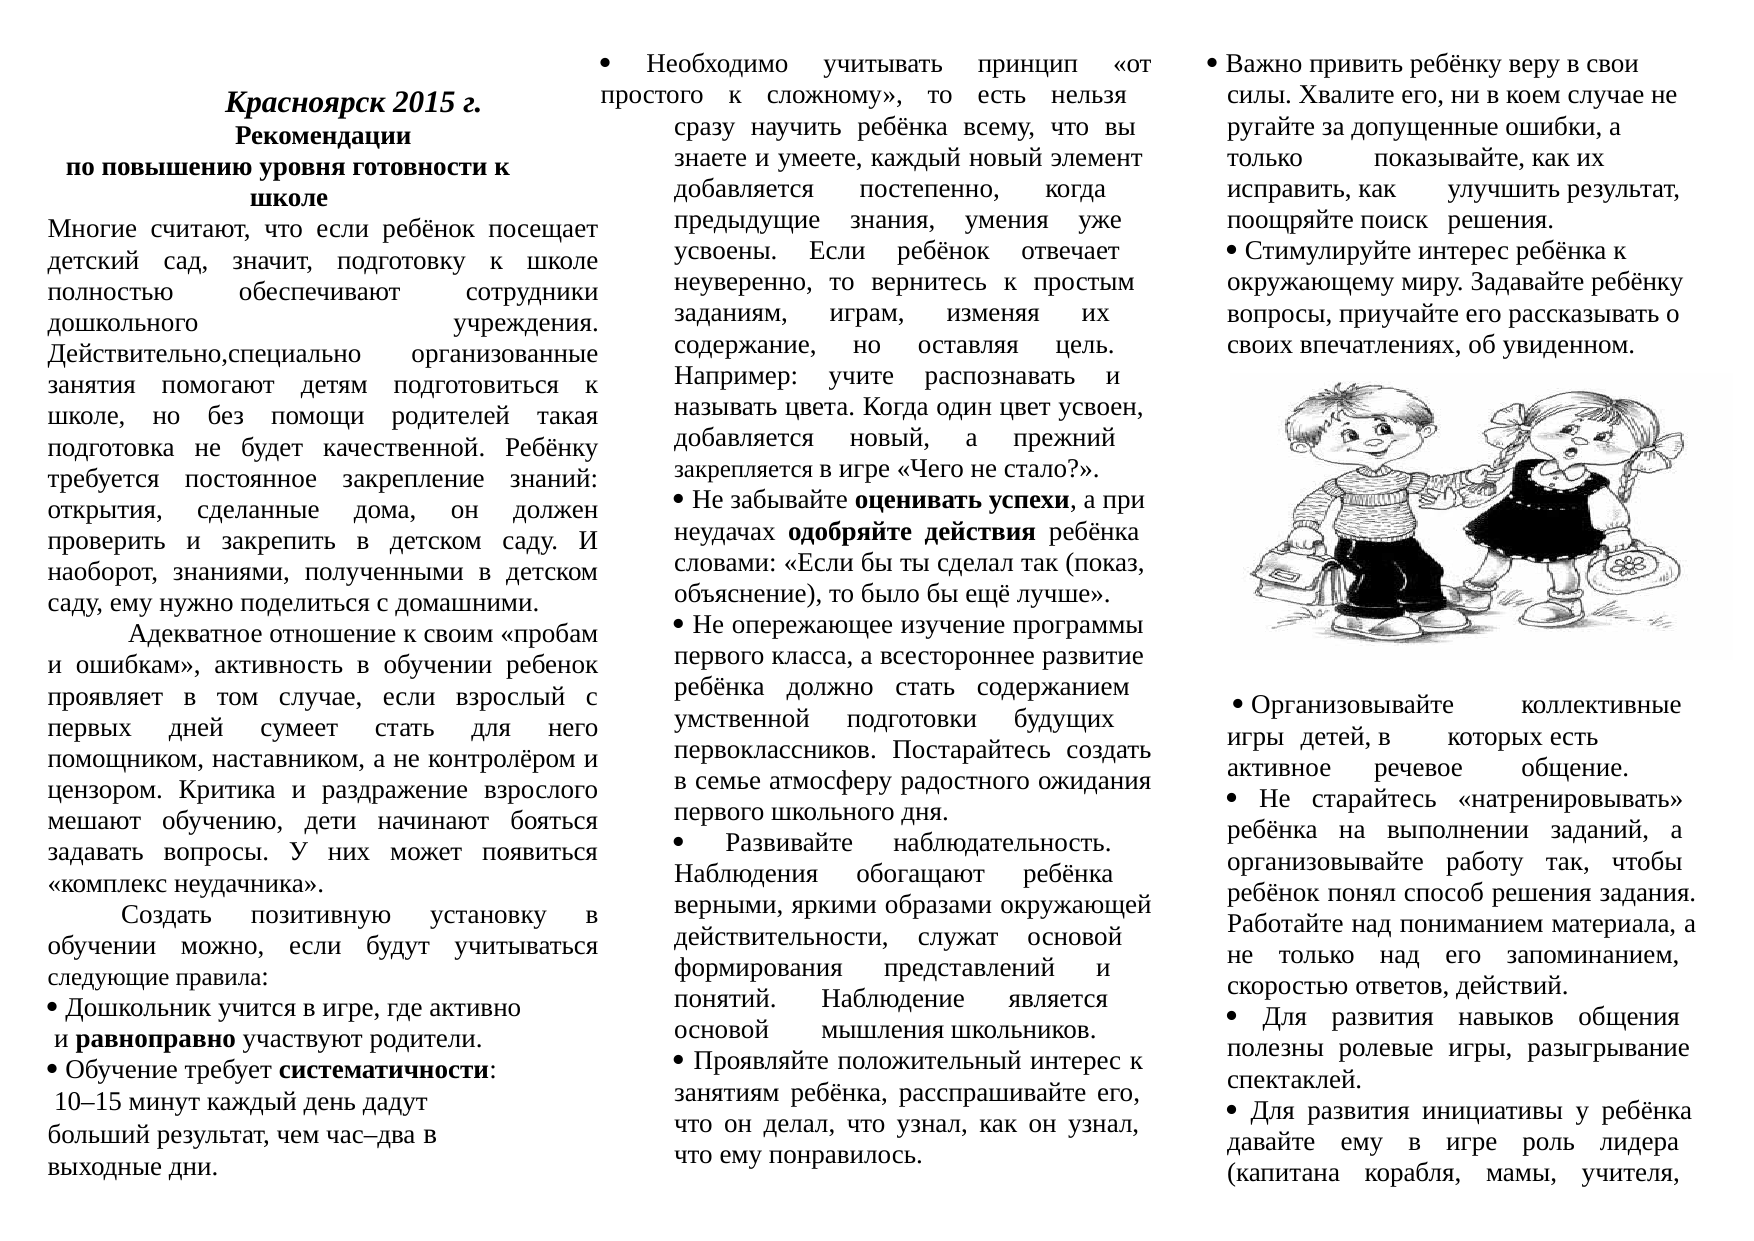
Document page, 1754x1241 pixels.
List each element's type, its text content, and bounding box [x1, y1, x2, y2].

text Адекватное отношение к своим «пробам и ошибкам», активность в обучении ребенок проявляет в том случае, если взрослый с первых дней сумеет стать для него помощником, наставником, а не контролёром и цензором. Критика и раздражение взрослого мешают обучению, дети начинают бояться задавать вопросы. У них может появиться «комплекс неудачника». [47, 617, 599, 898]
text  Дошкольник учится в игре, где активно [47, 991, 600, 1022]
text  Не опережающее изучение программы первого класса, а всестороннее развитие ребёнка должно стать содержанием умственной подготовки будущих первоклассников. Постарайтесь создать в семье атмосферу радостного ожидания первого школьного дня. [600, 608, 1152, 826]
text  Проявляйте положительный интерес к занятиям ребёнка, расспрашивайте его, что он делал, что узнал, как он узнал, что ему понравилось. [600, 1044, 1152, 1169]
text Красноярск 2015 г. [47, 83, 600, 119]
text больший результат, чем час–два в [47, 1116, 599, 1149]
text выходные дни. [47, 1149, 599, 1181]
picture [1230, 373, 1733, 660]
text  Не старайтесь «натренировывать» ребёнка на выполнении заданий, а организовывайте работу так, чтобы ребёнок понял способ решения задания. Работайте над пониманием материала, а не только над его запоминанием, скоростью ответов, действий. [1153, 782, 1705, 1000]
text  Развивайте наблюдательность. Наблюдения обогащают ребёнка верными, яркими образами окружающей действительности, служат основой формирования представлений и понятий. Наблюдение является основой мышления школьников. [600, 826, 1152, 1044]
text  Обучение требует систематичности: [47, 1054, 599, 1085]
text 10–15 минут каждый день дадут [47, 1085, 599, 1116]
text  Для развития навыков общения полезны ролевые игры, разыгрывание спектаклей. [1153, 1000, 1705, 1094]
text  Для развития инициативы у ребёнка давайте ему в игре роль лидера (капитана корабля, мамы, учителя, [1153, 1094, 1705, 1187]
text  Не забывайте оценивать успехи, а при неудачах одобряйте действия ребёнка словами: «Если бы ты сделал так (показ, объяснение), то было бы ещё лучше». [600, 483, 1152, 608]
text и равноправно участвуют родители. [47, 1022, 600, 1054]
text Многие считают, что если ребёнок посещает детский сад, значит, подготовку к школе полностью обеспечивают сотрудники дошкольного учреждения. Действительно,специально организованные занятия помогают детям подготовиться к школе, но без помощи родителей такая подготовка не будет качественной. Ребёнку требуется постоянное закрепление знаний: открытия, сделанные дома, он должен проверить и закрепить в детском саду. И наоборот, знаниями, полученными в детском саду, ему нужно поделиться с домашними. [47, 213, 599, 617]
text Создать позитивную установку в обучении можно, если будут учитываться следующие правила: [47, 898, 599, 991]
text Рекомендации по повышению уровня готовности к школе [47, 119, 599, 213]
text  Необходимо учитывать принцип «от простого к сложному», то есть нельзя сразу научить ребёнка всему, что вы знаете и умеете, каждый новый элемент добавляется постепенно, когда предыдущие знания, умения уже усвоены. Если ребёнок отвечает неуверенно, то вернитесь к простым заданиям, играм, изменяя их содержание, но оставляя цель. Например: учите распознавать и называть цвета. Когда один цвет усвоен, добавляется новый, а прежний закрепляется в игре «Чего не стало?». [600, 47, 1152, 483]
text  Стимулируйте интерес ребёнка к окружающему миру. Задавайте ребёнку вопросы, приучайте его рассказывать о своих впечатлениях, об увиденном. [1153, 234, 1707, 359]
text  Организовывайте коллективные игры детей, в которых есть активное речевое общение. [1153, 689, 1707, 782]
text  Важно привить ребёнку веру в свои силы. Хвалите его, ни в коем случае не ругайте за допущенные ошибки, а только показывайте, как их исправить, как улучшить результат, поощряйте поиск решения. [1153, 47, 1707, 234]
